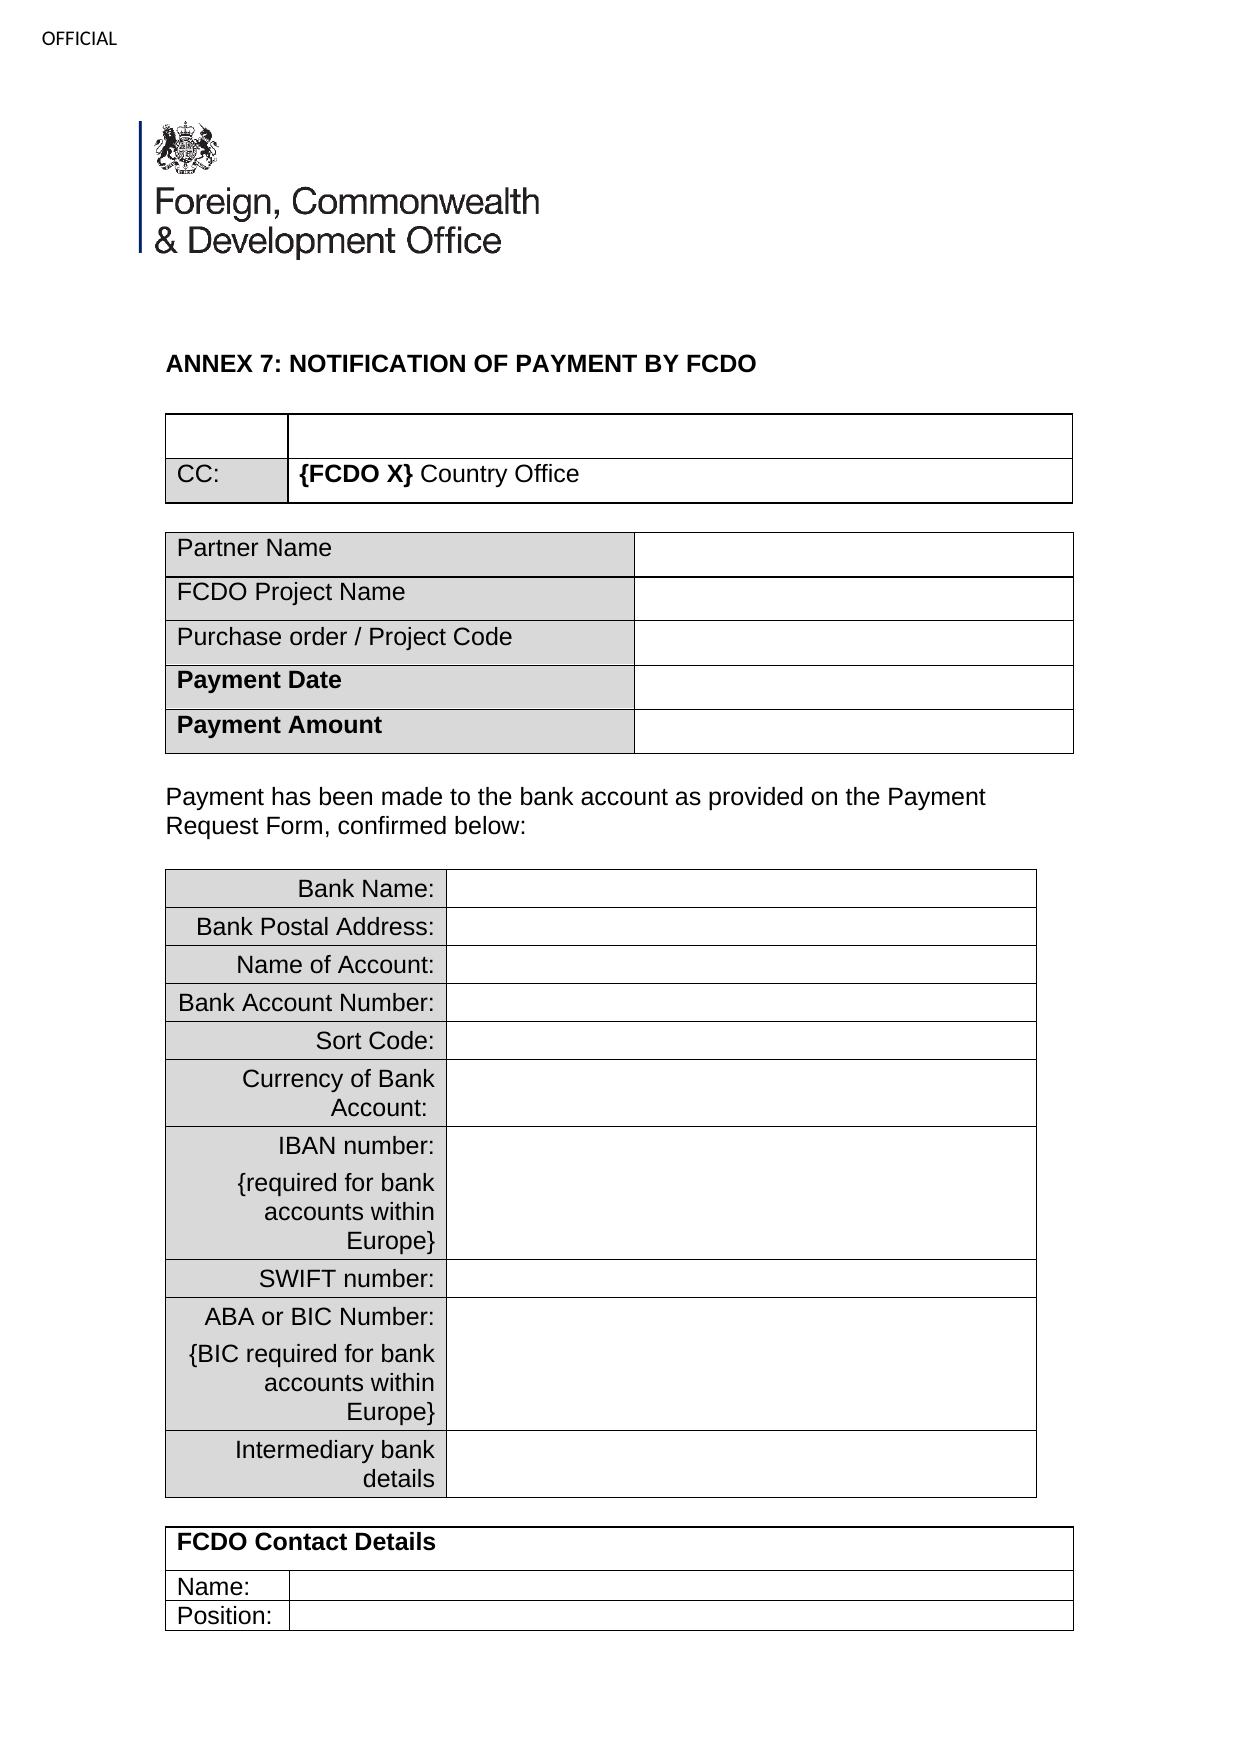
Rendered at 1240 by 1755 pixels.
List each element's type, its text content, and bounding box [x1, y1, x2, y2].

table_cell [290, 1571, 1073, 1600]
table_cell [447, 1127, 1036, 1259]
table_cell Bank Postal Address: [166, 908, 446, 945]
table_cell {FCDO X} Country Office [289, 459, 1072, 502]
table_cell [447, 1431, 1036, 1497]
table_cell [447, 946, 1036, 983]
table_header To: [166, 415, 287, 457]
table_cell Name: [166, 1571, 289, 1600]
table_cell [290, 1601, 1073, 1630]
table_cell Intermediary bank details [166, 1431, 446, 1497]
table_cell FCDO Project Name [166, 578, 634, 620]
table_cell Sort Code: [166, 1022, 446, 1059]
table_cell IBAN number: {required for bank accounts within Europe} [166, 1127, 446, 1259]
table_cell ABA or BIC Number: {BIC required for bank accounts within Europe} [166, 1298, 446, 1430]
table_header {Name of Partner, (Country Office)} [289, 415, 1072, 457]
table_header Partner Name [166, 533, 634, 576]
table_header [447, 870, 1036, 907]
table_cell [635, 621, 1073, 664]
table_cell [447, 1260, 1036, 1297]
text Payment has been made to the bank account as provided on the Payment Request Form, confirmed below: [165, 782, 1074, 840]
table_cell [447, 984, 1036, 1021]
table_cell Payment Amount [166, 710, 634, 753]
table_cell [635, 578, 1073, 620]
table_cell Name of Account: [166, 946, 446, 983]
table_cell Position: [166, 1601, 289, 1630]
table_cell CC: [166, 459, 287, 502]
table_cell [447, 1298, 1036, 1430]
table_header FCDO Contact Details [166, 1528, 1073, 1570]
table_cell [447, 1022, 1036, 1059]
table_cell [635, 666, 1073, 708]
table_cell [635, 710, 1073, 753]
table_cell Bank Account Number: [166, 984, 446, 1021]
table_cell Currency of Bank Account: [166, 1060, 446, 1126]
table_cell [447, 1060, 1036, 1126]
table_header [635, 533, 1073, 576]
subtitle ANNEX 7: NOTIFICATION OF PAYMENT BY FCDO [165, 349, 1074, 378]
table_cell Purchase order / Project Code [166, 621, 634, 664]
table_cell Payment Date [166, 666, 634, 708]
table_header Bank Name: [166, 870, 446, 907]
table_cell SWIFT number: [166, 1260, 446, 1297]
table_cell [447, 908, 1036, 945]
